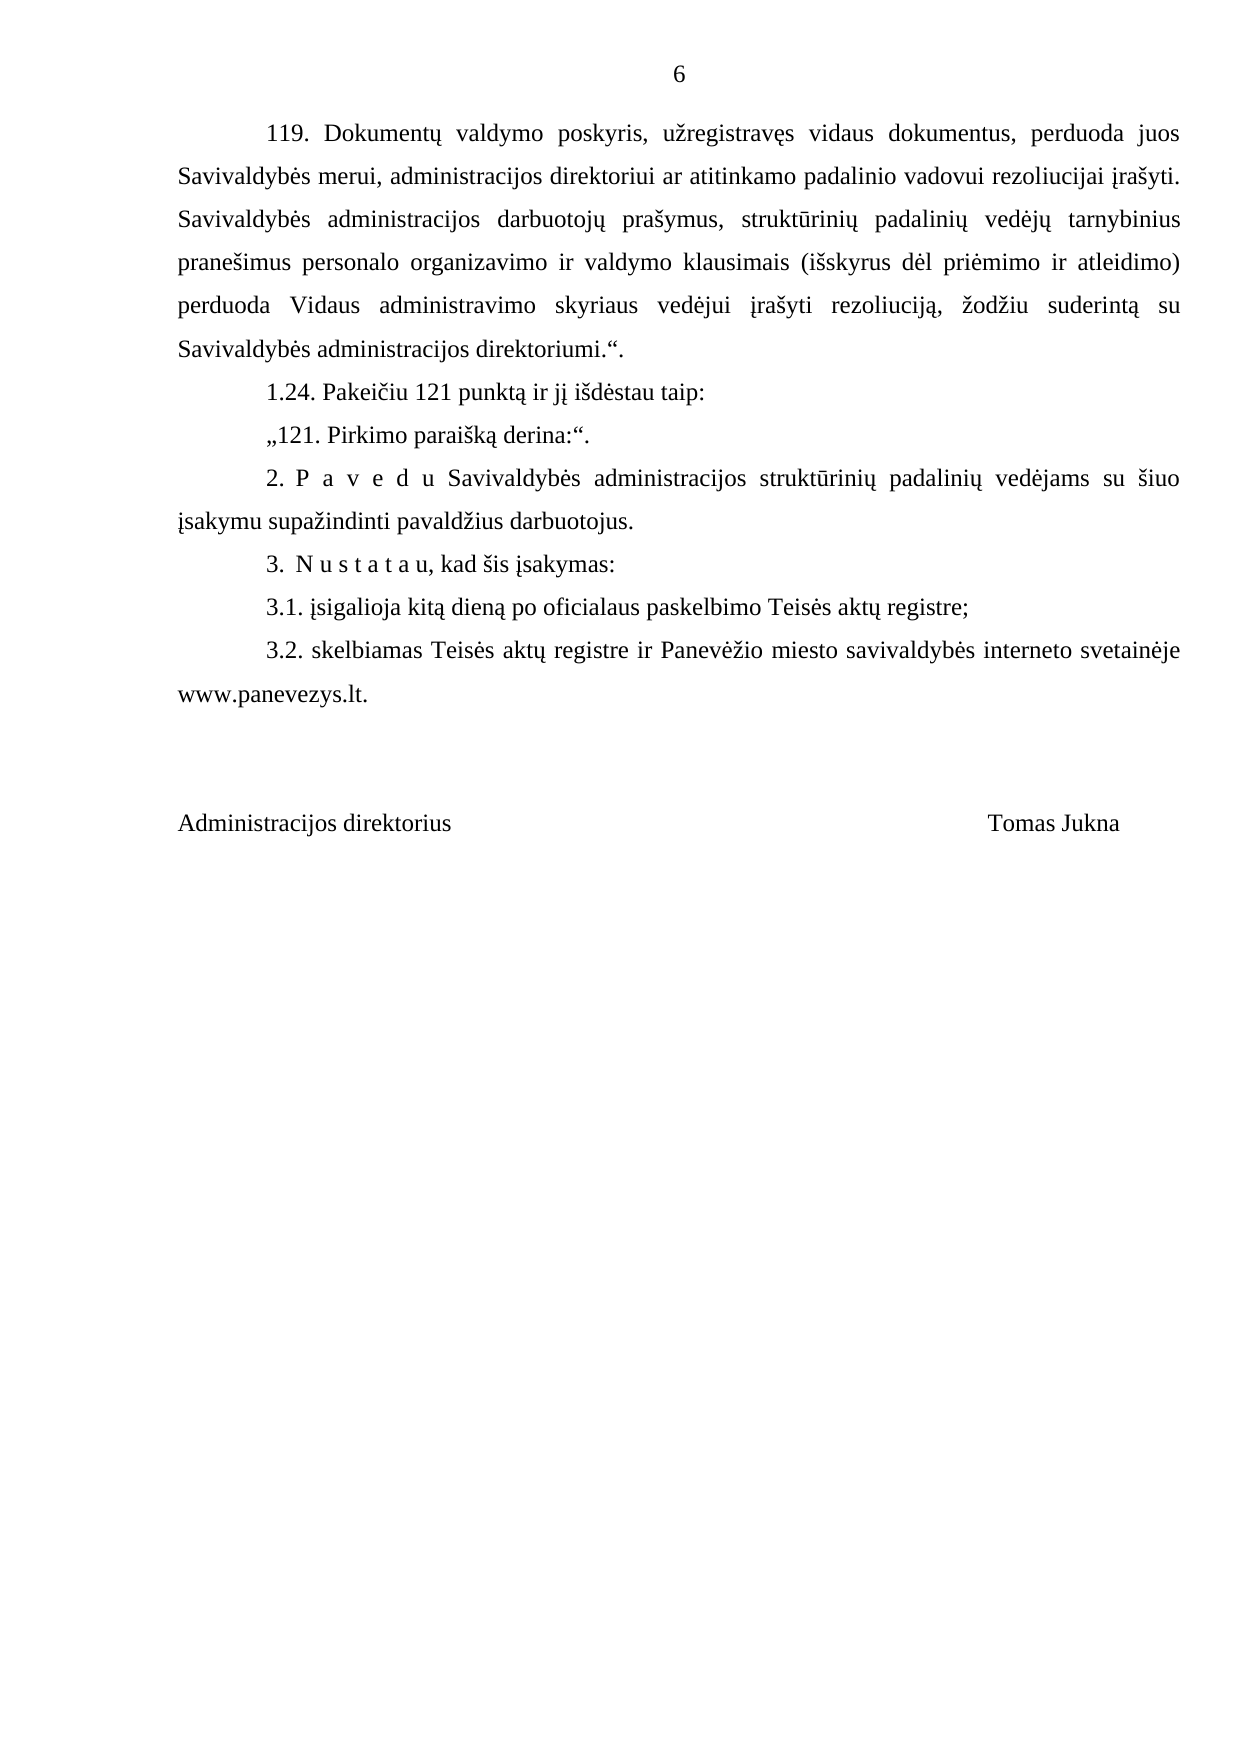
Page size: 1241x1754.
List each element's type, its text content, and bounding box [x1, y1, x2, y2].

text 3.2. skelbiamas Teisės aktų registre ir Panevėžio miesto savivaldybės interneto svetainėje www.panevezys.lt. [177, 636, 1181, 707]
text 1.24. Pakeičiu 121 punktą ir jį išdėstau taip: [177, 377, 1181, 406]
text „121. Pirkimo paraišką derina:“. [177, 420, 1181, 449]
text 3.1. įsigalioja kitą dieną po oficialaus paskelbimo Teisės aktų registre; [177, 592, 1181, 621]
text 119. Dokumentų valdymo poskyris, užregistravęs vidaus dokumentus, perduoda juos Savivaldybės merui, administracijos direktoriui ar atitinkamo padalinio vadovui rezoliucijai įrašyti. Savivaldybės administracijos darbuotojų prašymus, struktūrinių padalinių vedėjų tarnybinius pranešimus personalo organizavimo ir valdymo klausimais (išskyrus dėl priėmimo ir atleidimo) perduoda Vidaus administravimo skyriaus vedėjui įrašyti rezoliuciją, žodžiu suderintą su Savivaldybės administracijos direktoriumi.“. [177, 118, 1181, 362]
text 2. P a v e d u Savivaldybės administracijos struktūrinių padalinių vedėjams su šiuo įsakymu supažindinti pavaldžius darbuotojus. [177, 463, 1181, 535]
text Administracijos direktorius Tomas Jukna [177, 808, 1181, 837]
text 3. N u s t a t a u, kad šis įsakymas: [177, 549, 1181, 578]
